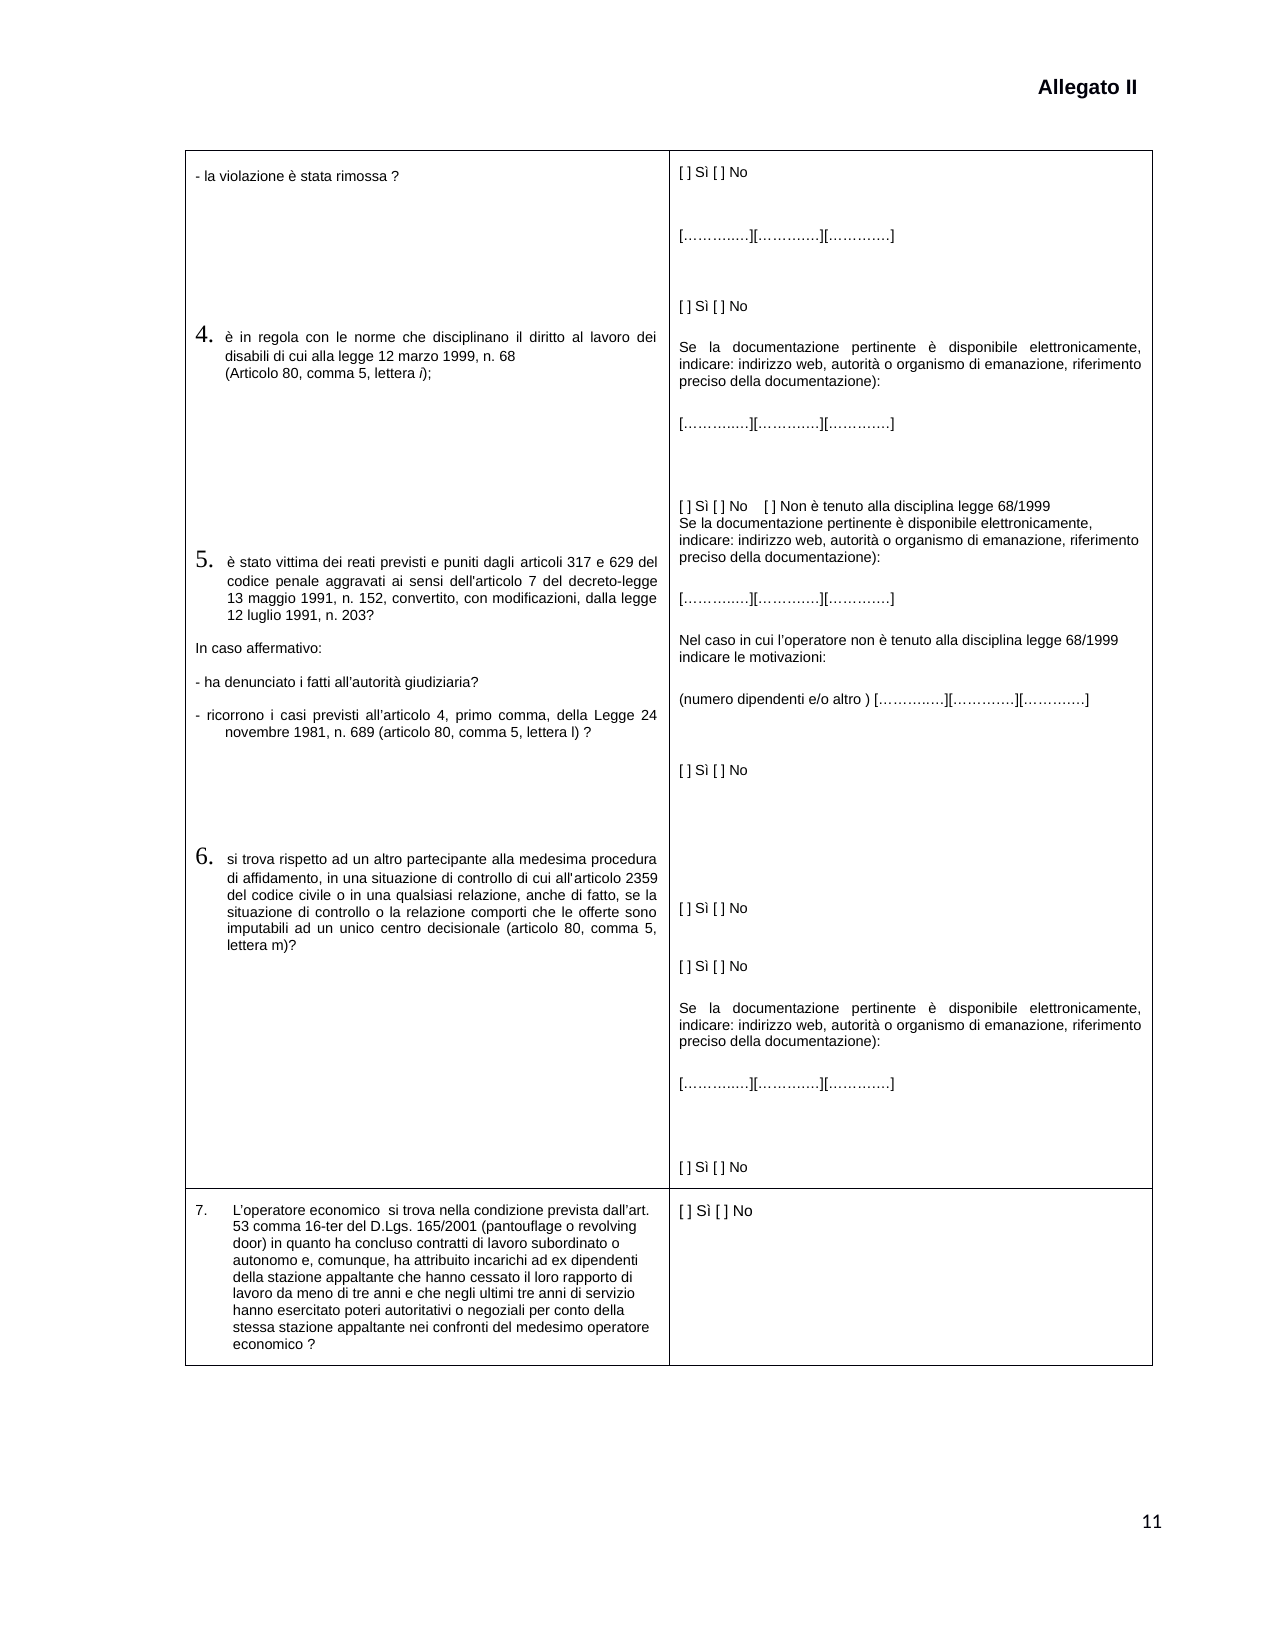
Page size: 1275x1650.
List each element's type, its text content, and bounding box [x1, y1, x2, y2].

table_cell - la violazione è stata rimossa ? è in regola con le norme che disciplinano il diritto al lavoro dei disabili di cui alla legge 12 marzo 1999, n. 68 (Articolo 80, comma 5, lettera i); è stato vittima dei reati previsti e puniti dagli articoli 317 e 629 del codice penale aggravati ai sensi dell'articolo 7 del decreto-legge 13 maggio 1991, n. 152, convertito, con modificazioni, dalla legge 12 luglio 1991, n. 203? In caso affermativo: - ha denunciato i fatti all’autorità giudiziaria? - ricorrono i casi previsti all’articolo 4, primo comma, della Legge 24 novembre 1981, n. 689 (articolo 80, comma 5, lettera l) ? si trova rispetto ad un altro partecipante alla medesima procedura di affidamento, in una situazione di controllo di cui all'articolo 2359 del codice civile o in una qualsiasi relazione, anche di fatto, se la situazione di controllo o la relazione comporti che le offerte sono imputabili ad un unico centro decisionale (articolo 80, comma 5, lettera m)? [186, 151, 669, 1188]
table_cell [ ] Sì [ ] No [670, 1189, 1152, 1365]
table_cell [ ] Sì [ ] No [………..…][……….…][……….…] [ ] Sì [ ] No Se la documentazione pertinente è disponibile elettronicamente, indicare: indirizzo web, autorità o organismo di emanazione, riferimento preciso della documentazione): [………..…][……….…][……….…] [ ] Sì [ ] No [ ] Non è tenuto alla disciplina legge 68/1999 Se la documentazione pertinente è disponibile elettronicamente, indicare: indirizzo web, autorità o organismo di emanazione, riferimento preciso della documentazione): [………..…][……….…][……….…] Nel caso in cui l’operatore non è tenuto alla disciplina legge 68/1999 indicare le motivazioni: (numero dipendenti e/o altro ) [………..…][……….…][……….…] [ ] Sì [ ] No [ ] Sì [ ] No [ ] Sì [ ] No Se la documentazione pertinente è disponibile elettronicamente, indicare: indirizzo web, autorità o organismo di emanazione, riferimento preciso della documentazione): [………..…][……….…][……….…] [ ] Sì [ ] No [670, 151, 1152, 1188]
table_cell L’operatore economico si trova nella condizione prevista dall’art. 53 comma 16-ter del D.Lgs. 165/2001 (pantouflage o revolving door) in quanto ha concluso contratti di lavoro subordinato o autonomo e, comunque, ha attribuito incarichi ad ex dipendenti della stazione appaltante che hanno cessato il loro rapporto di lavoro da meno di tre anni e che negli ultimi tre anni di servizio hanno esercitato poteri autoritativi o negoziali per conto della stessa stazione appaltante nei confronti del medesimo operatore economico ? [186, 1189, 669, 1365]
